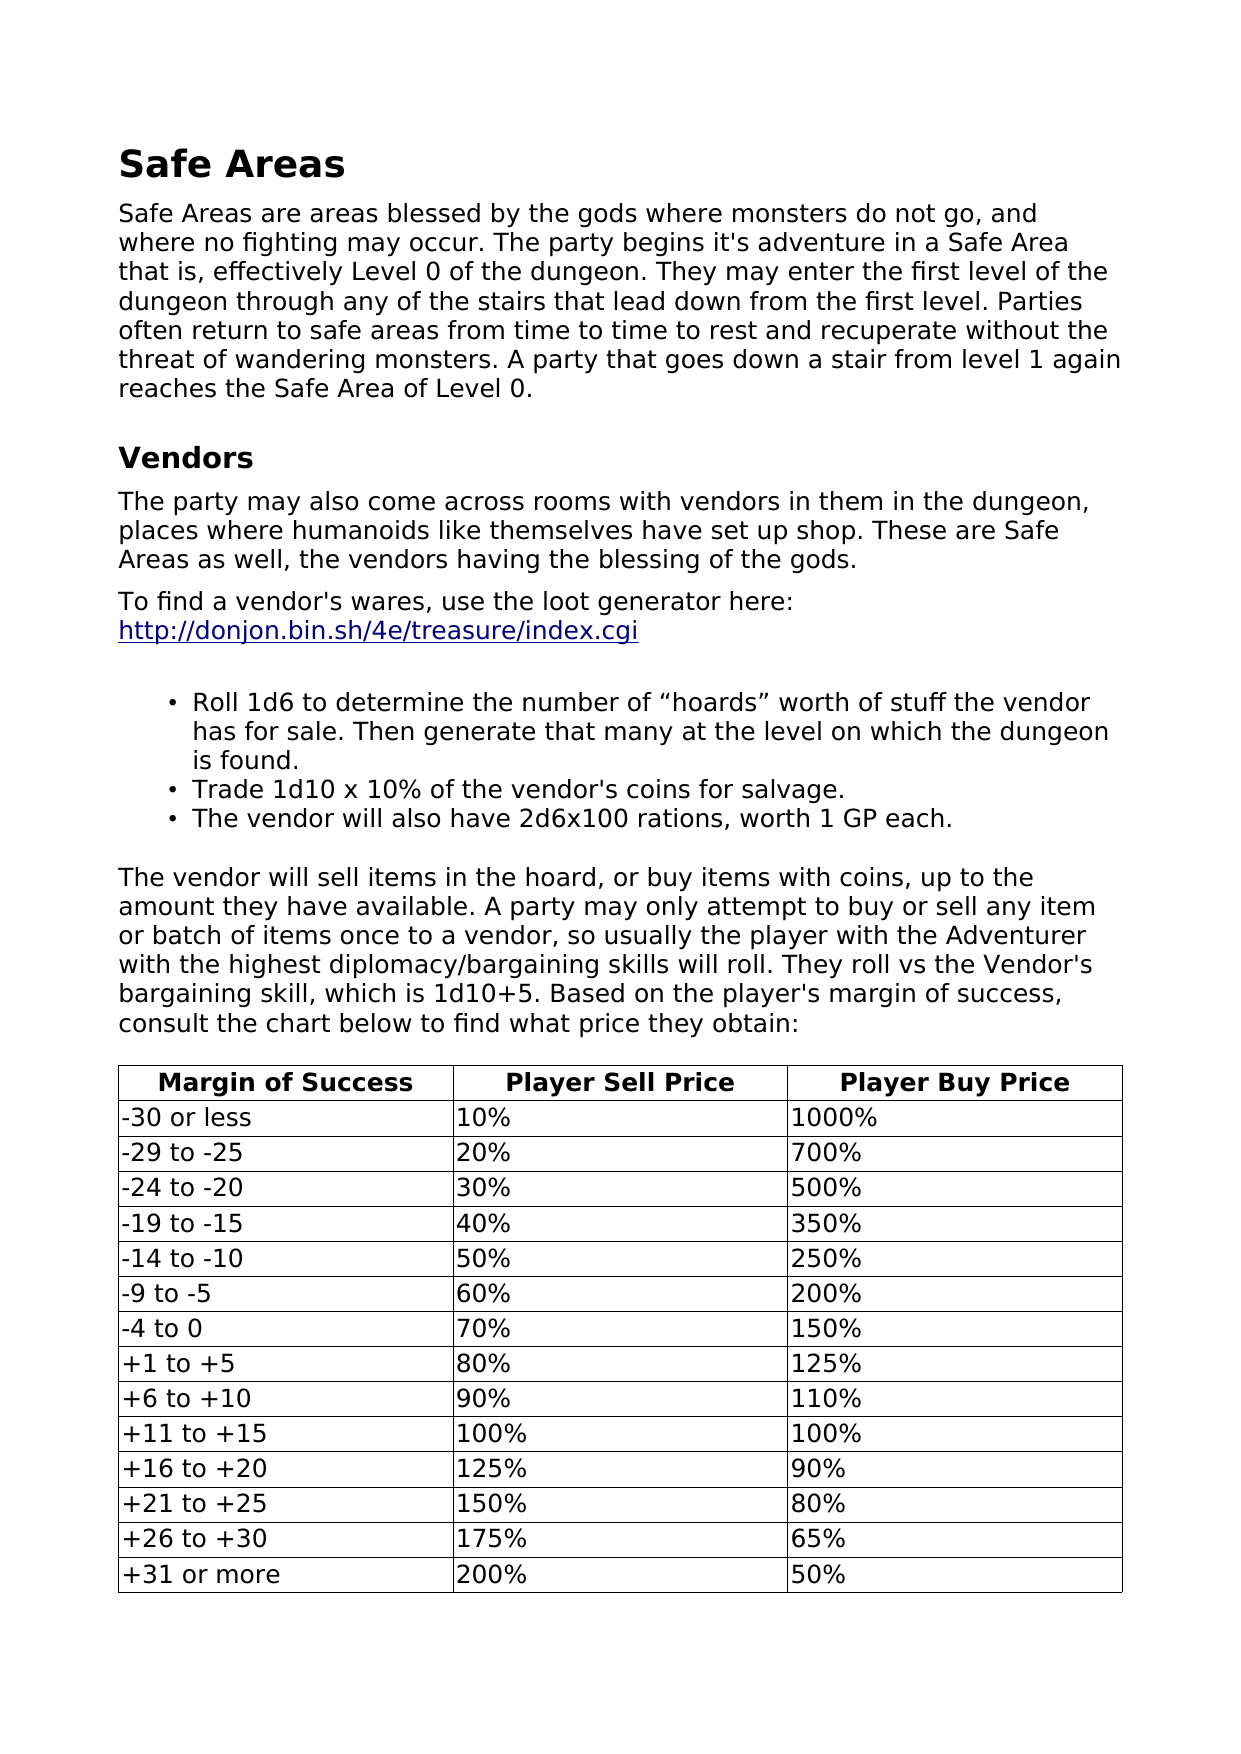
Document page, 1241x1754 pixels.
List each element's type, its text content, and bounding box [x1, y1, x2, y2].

subtitle Safe Areas [118, 143, 1122, 187]
table_cell +1 to +5 [119, 1347, 453, 1381]
table_cell 90% [788, 1452, 1122, 1487]
list The vendor will also have 2d6x100 rations, worth 1 GP each. [177, 804, 1122, 833]
table_cell +31 or more [119, 1558, 453, 1592]
table_cell +16 to +20 [119, 1452, 453, 1487]
table_cell 200% [454, 1558, 787, 1592]
table_cell -19 to -15 [119, 1207, 453, 1241]
table_cell -30 or less [119, 1101, 453, 1136]
table_cell 350% [788, 1207, 1122, 1241]
table_cell 40% [454, 1207, 787, 1241]
table_cell 65% [788, 1523, 1122, 1557]
table_cell -4 to 0 [119, 1312, 453, 1346]
table_cell -29 to -25 [119, 1137, 453, 1171]
table_cell 50% [788, 1558, 1122, 1592]
list Trade 1d10 x 10% of the vendor's coins for salvage. [177, 775, 1122, 804]
text The vendor will sell items in the hoard, or buy items with coins, up to the amount they have available. A party may only attempt to buy or sell any item or batch of items once to a vendor, so usually the player with the Adventurer with the highest diplomacy/bargaining skills will roll. They roll vs the Vendor's bargaining skill, which is 1d10+5. Based on the player's margin of success, consult the chart below to find what price they obtain: [118, 863, 1122, 1038]
list Roll 1d6 to determine the number of “hoards” worth of stuff the vendor has for sale. Then generate that many at the level on which the dungeon is found. [177, 688, 1122, 775]
table_cell 60% [454, 1277, 787, 1311]
text The party may also come across rooms with vendors in them in the dungeon, places where humanoids like themselves have set up shop. These are Safe Areas as well, the vendors having the blessing of the gods. [118, 487, 1122, 575]
table_cell 90% [454, 1382, 787, 1416]
table_cell -14 to -10 [119, 1242, 453, 1276]
table_cell +6 to +10 [119, 1382, 453, 1416]
table_cell 250% [788, 1242, 1122, 1276]
text Safe Areas are areas blessed by the gods where monsters do not go, and where no fighting may occur. The party begins it's adventure in a Safe Area that is, effectively Level 0 of the dungeon. They may enter the first level of the dungeon through any of the stairs that lead down from the first level. Parties often return to safe areas from time to time to rest and recuperate without the threat of wandering monsters. A party that goes down a stair from level 1 again reaches the Safe Area of Level 0. [118, 199, 1122, 403]
table_cell 1000% [788, 1101, 1122, 1136]
table_cell 175% [454, 1523, 787, 1557]
table_header Player Buy Price [788, 1066, 1122, 1100]
table_cell 80% [454, 1347, 787, 1381]
text To find a vendor's wares, use the loot generator here: http://donjon.bin.sh/4e/treasure/index.cgi [118, 587, 1122, 646]
table_cell 125% [454, 1452, 787, 1487]
table_header Margin of Success [119, 1066, 453, 1100]
table_cell -24 to -20 [119, 1172, 453, 1206]
table_cell 200% [788, 1277, 1122, 1311]
table_cell +11 to +15 [119, 1417, 453, 1451]
table_cell 20% [454, 1137, 787, 1171]
table_cell 70% [454, 1312, 787, 1346]
table_cell 30% [454, 1172, 787, 1206]
table_cell +26 to +30 [119, 1523, 453, 1557]
table_cell 150% [454, 1488, 787, 1522]
table_cell 80% [788, 1488, 1122, 1522]
table_cell 500% [788, 1172, 1122, 1206]
table_cell 150% [788, 1312, 1122, 1346]
table_cell 700% [788, 1137, 1122, 1171]
table_cell 50% [454, 1242, 787, 1276]
table_cell 110% [788, 1382, 1122, 1416]
table_cell +21 to +25 [119, 1488, 453, 1522]
table_cell -9 to -5 [119, 1277, 453, 1311]
subtitle Vendors [118, 441, 1122, 475]
table_header Player Sell Price [454, 1066, 787, 1100]
table_cell 100% [788, 1417, 1122, 1451]
table_cell 100% [454, 1417, 787, 1451]
table_cell 125% [788, 1347, 1122, 1381]
table_cell 10% [454, 1101, 787, 1136]
